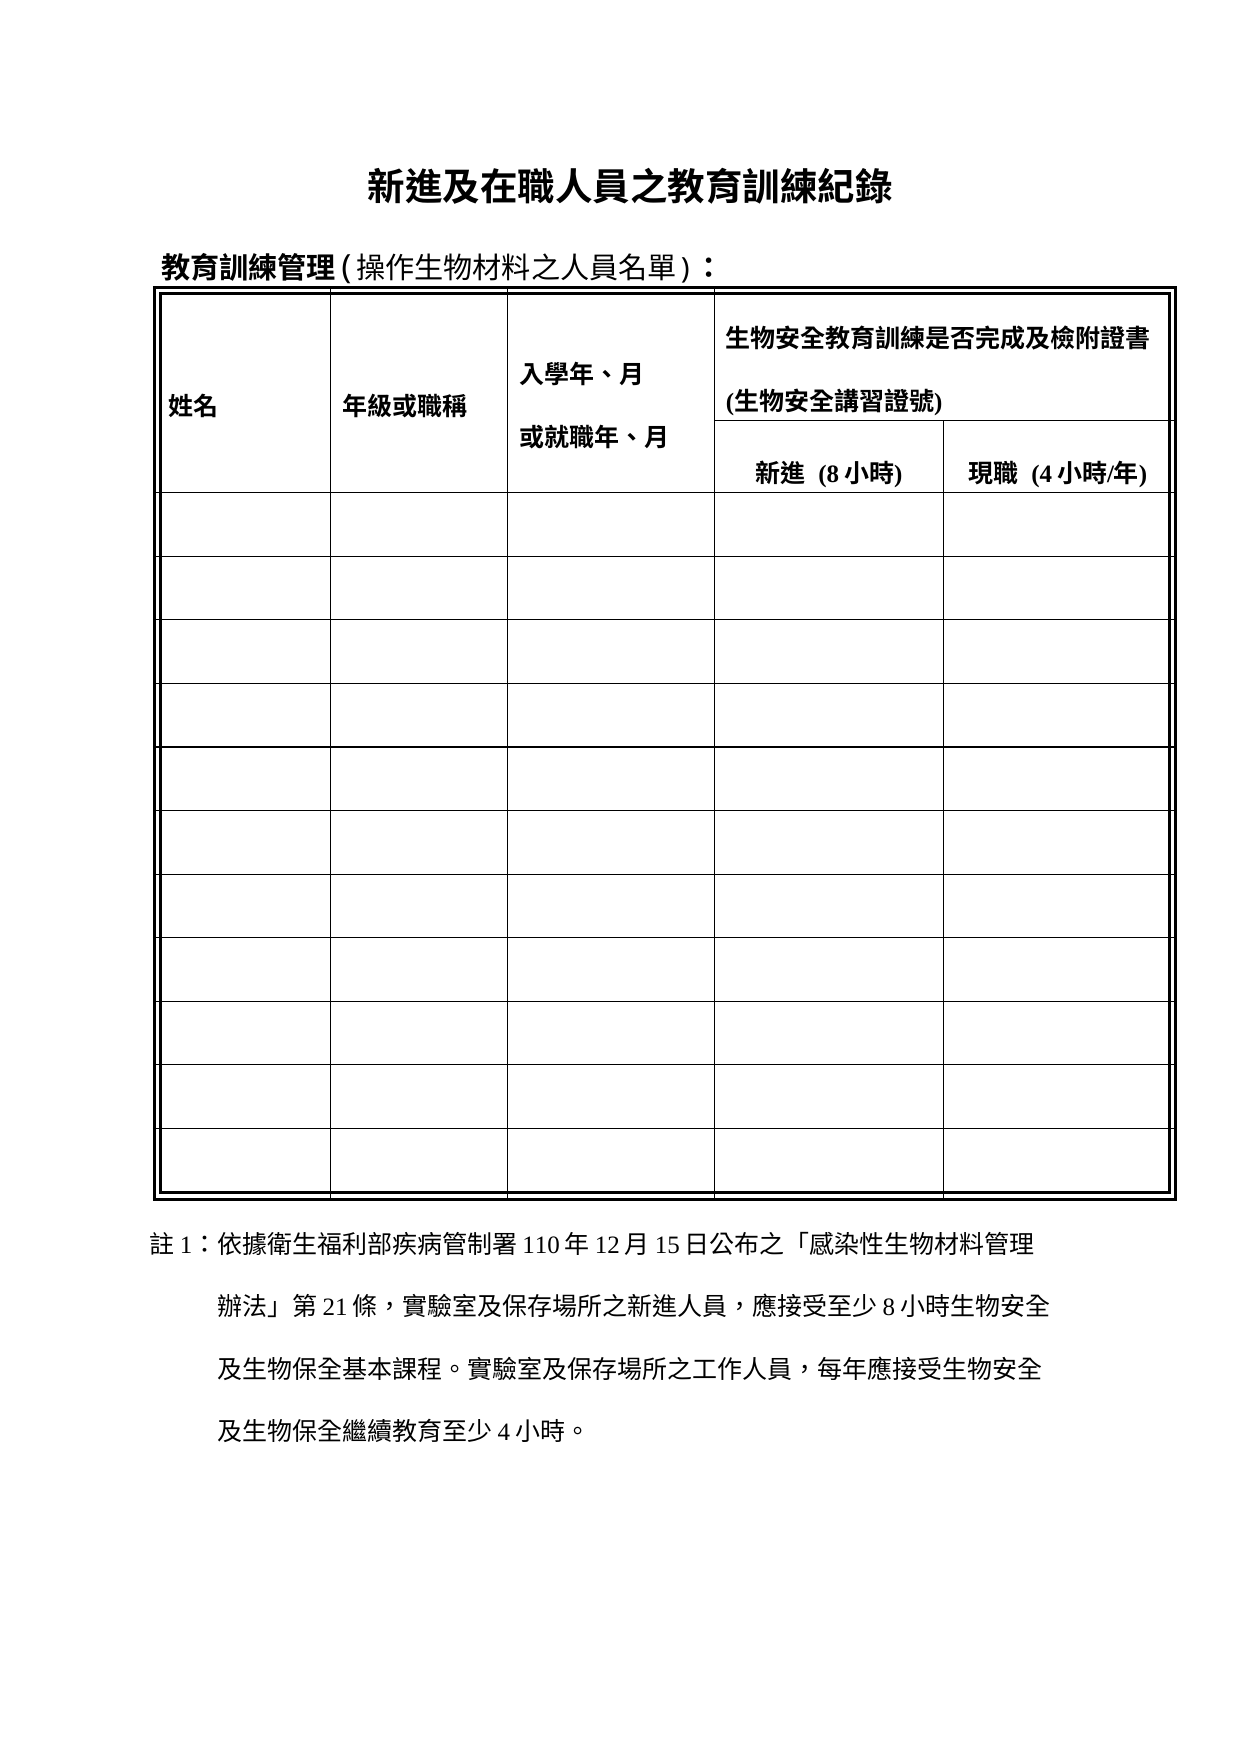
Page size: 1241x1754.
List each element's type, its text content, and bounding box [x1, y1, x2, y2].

table_cell [944, 1129, 1168, 1191]
table_cell [508, 938, 714, 1001]
table_cell [944, 748, 1168, 810]
table_cell [162, 493, 330, 556]
table_cell [508, 811, 714, 873]
table_cell [331, 620, 507, 683]
table_cell [508, 620, 714, 683]
table_header 年級或職稱 [331, 295, 507, 492]
table_cell [715, 1002, 943, 1064]
table_cell [715, 1065, 943, 1128]
table_cell [162, 1129, 330, 1191]
table_cell [944, 684, 1168, 746]
table_cell [162, 684, 330, 746]
table_cell [944, 938, 1168, 1001]
text 新進及在職人員之教育訓練紀錄 [187, 142, 1053, 205]
table_cell [508, 748, 714, 810]
table_cell [715, 557, 943, 619]
table_cell [715, 493, 943, 556]
table_cell 新進 (8小時) [715, 421, 943, 492]
table_cell [715, 684, 943, 746]
table_cell [715, 875, 943, 937]
table_cell [715, 620, 943, 683]
table_cell [162, 938, 330, 1001]
table_cell [331, 557, 507, 619]
table_cell [331, 748, 507, 810]
table_cell [331, 811, 507, 873]
table_cell [715, 1129, 943, 1191]
table_cell [331, 1002, 507, 1064]
table_cell [715, 811, 943, 873]
table_cell [331, 1129, 507, 1191]
table_cell [508, 557, 714, 619]
table_cell [508, 875, 714, 937]
table_cell [944, 493, 1168, 556]
table_cell [508, 493, 714, 556]
table_cell [162, 557, 330, 619]
table_cell [162, 1065, 330, 1128]
table_cell [944, 811, 1168, 873]
table_cell 現職 (4小時/年) [944, 421, 1168, 492]
table_cell [508, 1129, 714, 1191]
table_cell [944, 1002, 1168, 1064]
table_cell [331, 875, 507, 937]
table_cell [944, 875, 1168, 937]
table_cell [331, 493, 507, 556]
table_cell [508, 1065, 714, 1128]
table_cell [508, 684, 714, 746]
table_cell [331, 1065, 507, 1128]
table_cell [331, 684, 507, 746]
table_header 入學年、月 或就職年、月 [508, 295, 714, 492]
table_cell [162, 620, 330, 683]
table_cell [331, 938, 507, 1001]
table_header 姓名 [158, 289, 330, 492]
table_cell [162, 1002, 330, 1064]
table_cell [715, 748, 943, 810]
table_cell [162, 875, 330, 937]
table_cell [162, 748, 330, 810]
table_header 生物安全教育訓練是否完成及檢附證書(生物安全講習證號) [715, 289, 1172, 420]
text 註1：依據衛生福利部疾病管制署110年12月15日公布之「感染性生物材料管理辦法」第21條，實驗室及保存場所之新進人員，應接受至少8小時生物安全及生物保全基本課程。實驗室及保存場所之工作人員，每年應接受生物安全及生物保全繼續教育至少4小時。 [143, 1201, 1053, 1451]
table_cell [944, 620, 1168, 683]
table_cell [715, 938, 943, 1001]
table_cell [508, 1002, 714, 1064]
text 教育訓練管理(操作生物材料之人員名單)： [143, 223, 1053, 286]
table_cell [162, 811, 330, 873]
table_cell [944, 1065, 1168, 1128]
table_cell [944, 557, 1168, 619]
